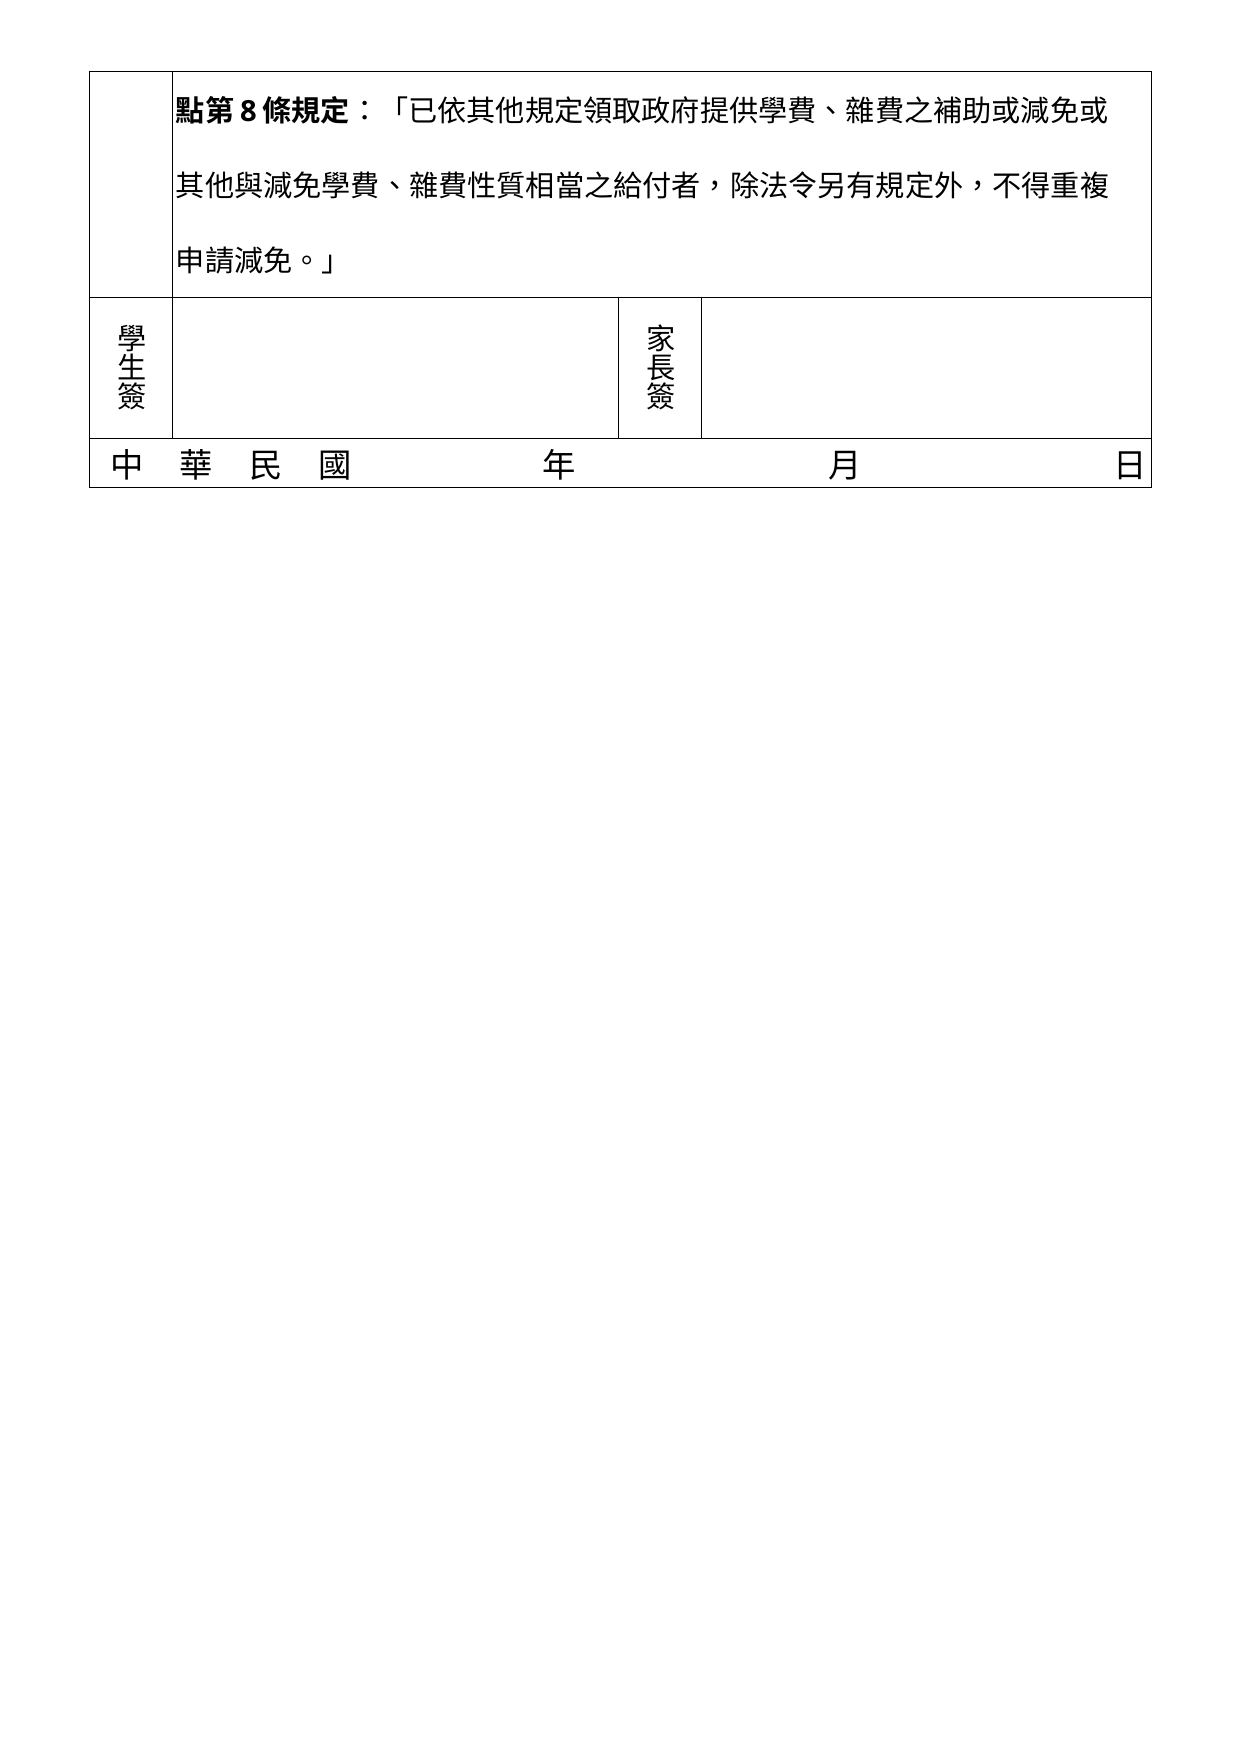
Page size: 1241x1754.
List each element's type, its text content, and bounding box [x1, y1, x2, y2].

table_cell 中華民國 年 月 日 [90, 439, 1151, 487]
table_cell 學生簽名 [90, 298, 172, 437]
table_cell [173, 298, 618, 437]
table_cell [90, 72, 172, 297]
table_cell 家長簽章 [619, 298, 701, 437]
table_cell [702, 298, 1151, 437]
table_cell 點第8條規定：「已依其他規定領取政府提供學費、雜費之補助或減免或其他與減免學費、雜費性質相當之給付者，除法令另有規定外，不得重複申請減免。」 [173, 72, 1151, 297]
